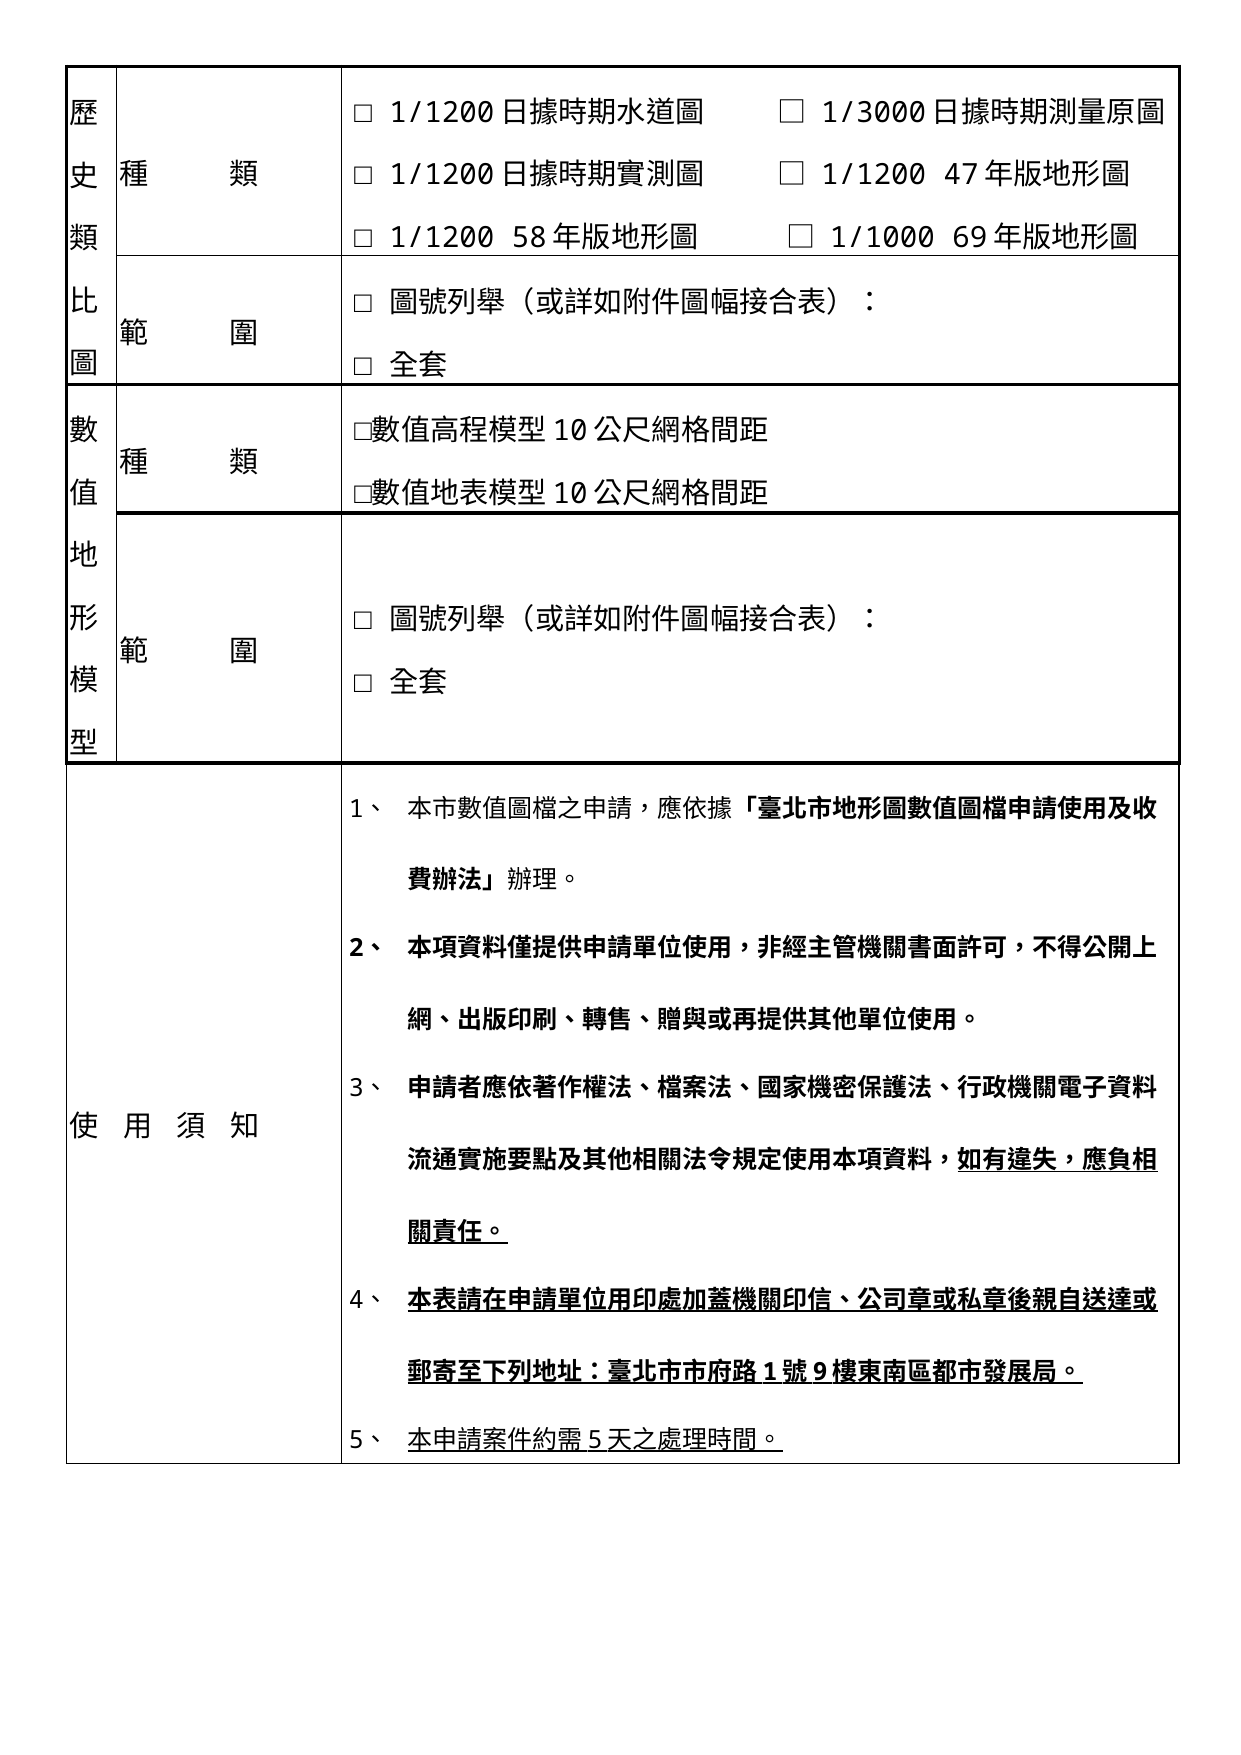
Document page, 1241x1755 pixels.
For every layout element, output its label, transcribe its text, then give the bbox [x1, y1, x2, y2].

table_cell 本市數值圖檔之申請，應依據「臺北市地形圖數值圖檔申請使用及收費辦法」辦理。 本項資料僅提供申請單位使用，非經主管機關書面許可，不得公開上網、出版印刷、轉售、贈與或再提供其他單位使用。 申請者應依著作權法、檔案法、國家機密保護法、行政機關電子資料流通實施要點及其他相關法令規定使用本項資料，如有違失，應負相關責任。 本表請在申請單位用印處加蓋機關印信、公司章或私章後親自送達或郵寄至下列地址：臺北市市府路1號9樓東南區都市發展局。 本申請案件約需5天之處理時間。 [342, 765, 1178, 1462]
table_cell 種類 [117, 386, 341, 511]
table_cell 數值地形模型 [68, 386, 116, 761]
table_cell 使用須知 [67, 765, 341, 1462]
table_cell 種類 [117, 68, 341, 255]
table_cell 歷史類比圖 [68, 68, 116, 383]
table_cell 範圍 [117, 515, 341, 761]
table_cell □ 1/1200日據時期水道圖 □ 1/3000日據時期測量原圖 □ 1/1200日據時期實測圖 □ 1/1200 47年版地形圖 □ 1/1200 58年版地形圖 □ 1/1000 69年版地形圖 [342, 68, 1178, 255]
table_cell 範圍 [117, 256, 341, 383]
table_cell □ 圖號列舉（或詳如附件圖幅接合表）： □ 全套 [342, 256, 1178, 383]
table_cell □數值高程模型10公尺網格間距 □數值地表模型10公尺網格間距 [342, 386, 1178, 511]
table_cell □ 圖號列舉（或詳如附件圖幅接合表）： □ 全套 [342, 515, 1178, 761]
